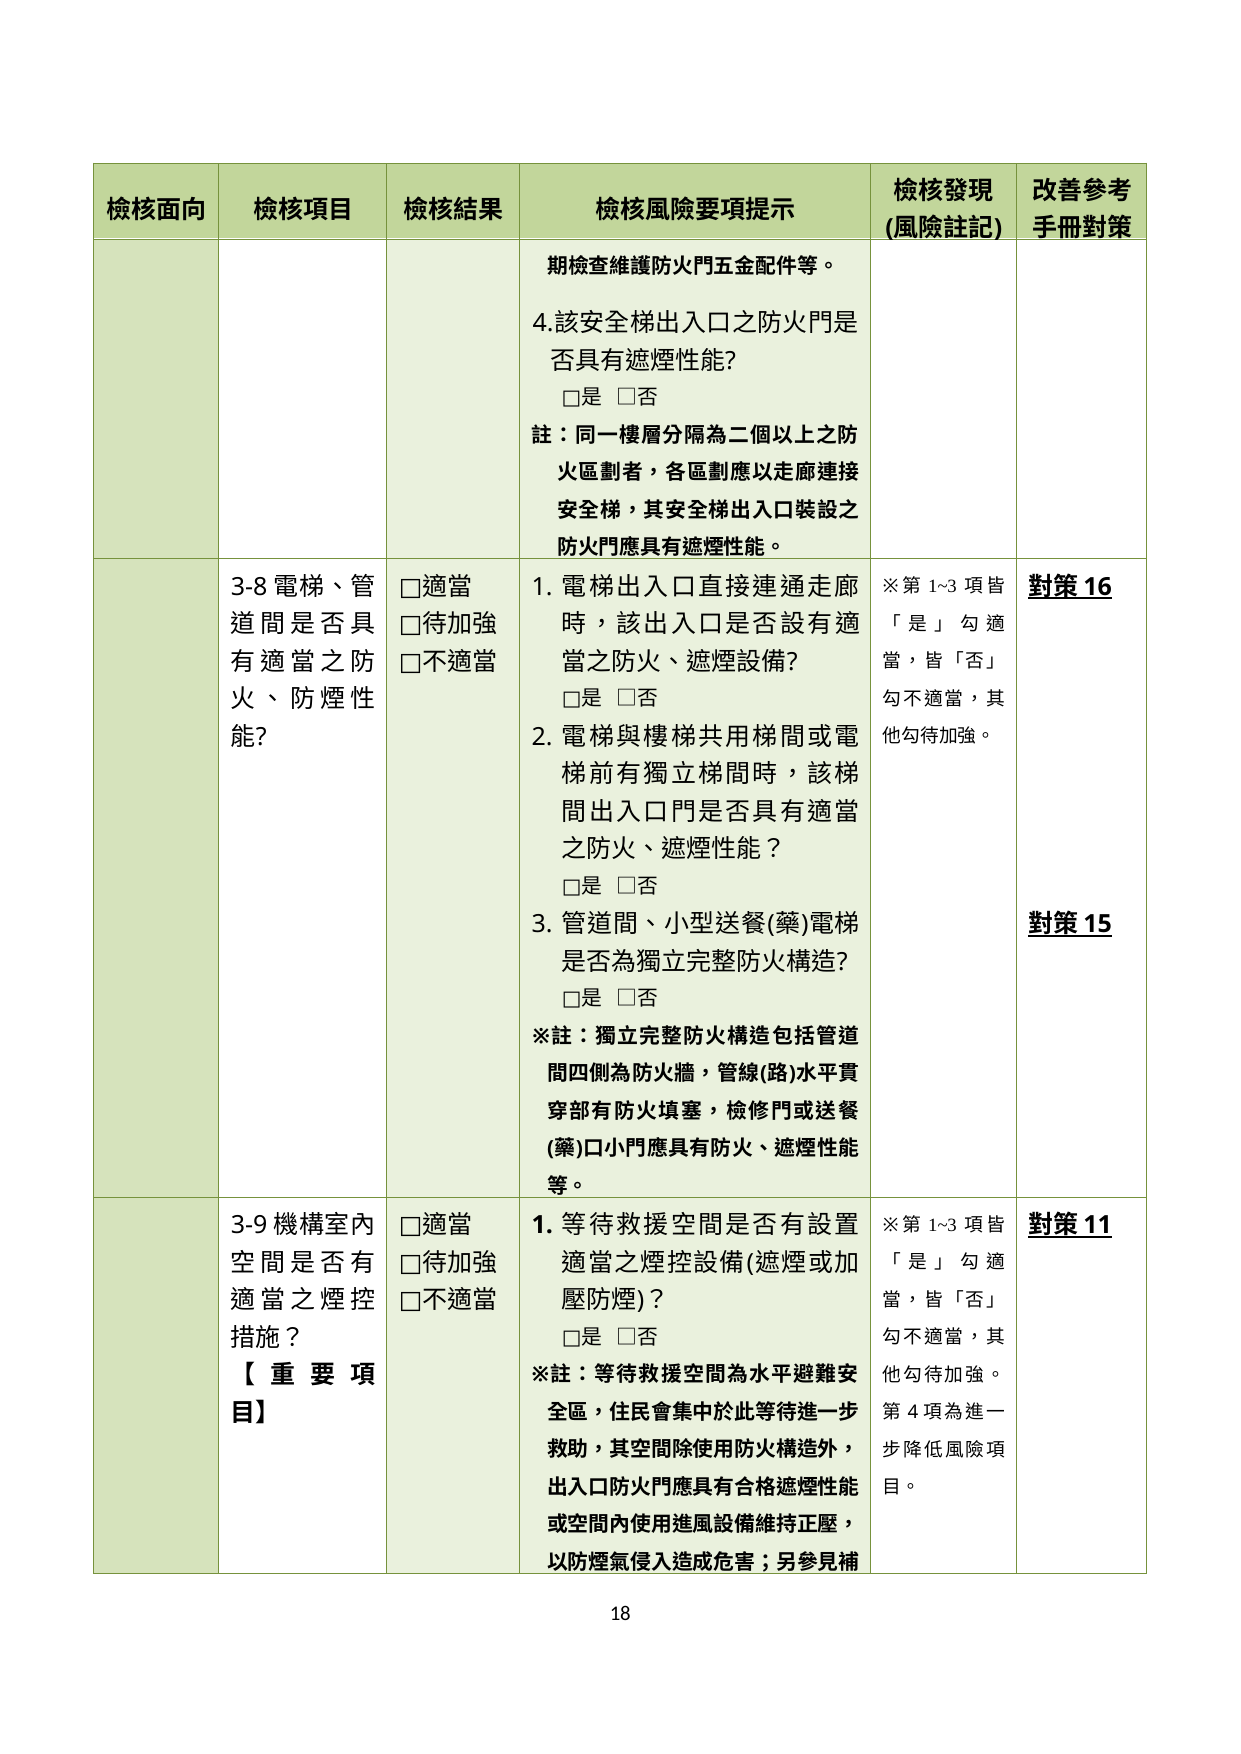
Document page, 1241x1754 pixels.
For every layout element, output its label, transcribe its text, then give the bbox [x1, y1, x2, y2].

table_cell [94, 559, 218, 1197]
table_cell 對策16 對策15 [1017, 559, 1146, 1197]
table_cell 電梯出入口直接連通走廊時，該出入口是否設有適當之防火、遮煙設備? □是 □否 電梯與樓梯共用梯間或電梯前有獨立梯間時，該梯間出入口門是否具有適當之防火、遮煙性能？ □是 □否 管道間、小型送餐(藥)電梯是否為獨立完整防火構造? □是 □否 ※註：獨立完整防火構造包括管道間四側為防火牆，管線(路)水平貫穿部有防火填塞，檢修門或送餐(藥)口小門應具有防火、遮煙性能等。 [520, 559, 870, 1197]
table_header 檢核發現(風險註記) [871, 164, 1016, 238]
table_cell ※第1~3項皆「是」勾適當，皆「否」勾不適當，其他勾待加強。第4項為進一步降低風險項目。 [871, 1198, 1016, 1573]
table_cell 3-9機構室內空間是否有適當之煙控措施？ 【重要項目】 [219, 1198, 386, 1573]
table_header 檢核風險要項提示 [520, 164, 870, 238]
table_cell □適當 □待加強 □不適當 [387, 559, 519, 1197]
table_header 檢核結果 [387, 164, 519, 238]
table_cell ※第1~3項皆「是」勾適當，皆「否」勾不適當，其他勾待加強。 [871, 559, 1016, 1197]
table_cell 等待救援空間是否有設置適當之煙控設備(遮煙或加壓防煙)？ □是 □否 ※註：等待救援空間為水平避難安全區，住民會集中於此等待進一步救助，其空間除使用防火構造外，出入口防火門應具有合格遮煙性能或空間內使用進風設備維持正壓，以防煙氣侵入造成危害；另參見補充說明4。 同一樓層如分隔為二個以上之防火區劃時，彼此連通之出入口防火門是否具有遮煙性能? □是 □否 走廊通道(含護理站、日常活動場所等空間)是否設置排煙設備? □是 □否 ※註1：走廊倘有鄰接戶外的窗戶，且開口面積符合的話，可設置自然排煙窗；倘若設置機械排煙設備，排煙口位置選擇宜考慮人員避難方向，避免設於緊急出口附近或人員暫留區域。 ※註2：倘各區劃設有機械排煙設備，且各自獨立運作(排煙風管風機分開或利用電動控制不同排煙口開關方式)，能令起火區劃排煙，另一區劃不排煙，亦可達到同等煙控效果。 寢室是否設置排煙設備? □是 □否 ※註：依消防法規，因機構寢室面積及構造材料等得免設置排煙設備。倘為安全考量，亦可自設。 [520, 1198, 870, 1573]
table_cell [94, 1198, 218, 1573]
table_cell [871, 240, 1016, 558]
table_cell [219, 240, 386, 558]
table_cell [94, 240, 218, 558]
table_header 檢核項目 [219, 164, 386, 238]
table_cell [387, 240, 519, 558]
table_header 改善參考手冊對策 [1017, 164, 1146, 238]
table_cell 3-8電梯、管道間是否具有適當之防火、防煙性能? [219, 559, 386, 1197]
table_cell 期檢查維護防火門五金配件等。 4.該安全梯出入口之防火門是否具有遮煙性能? □是 □否 註：同一樓層分隔為二個以上之防火區劃者，各區劃應以走廊連接安全梯，其安全梯出入口裝設之防火門應具有遮煙性能。 [520, 240, 870, 558]
table_header 檢核面向 [94, 164, 218, 238]
table_cell 對策11 [1017, 1198, 1146, 1573]
table_cell [1017, 240, 1146, 558]
table_cell □適當 □待加強 □不適當 [387, 1198, 519, 1573]
